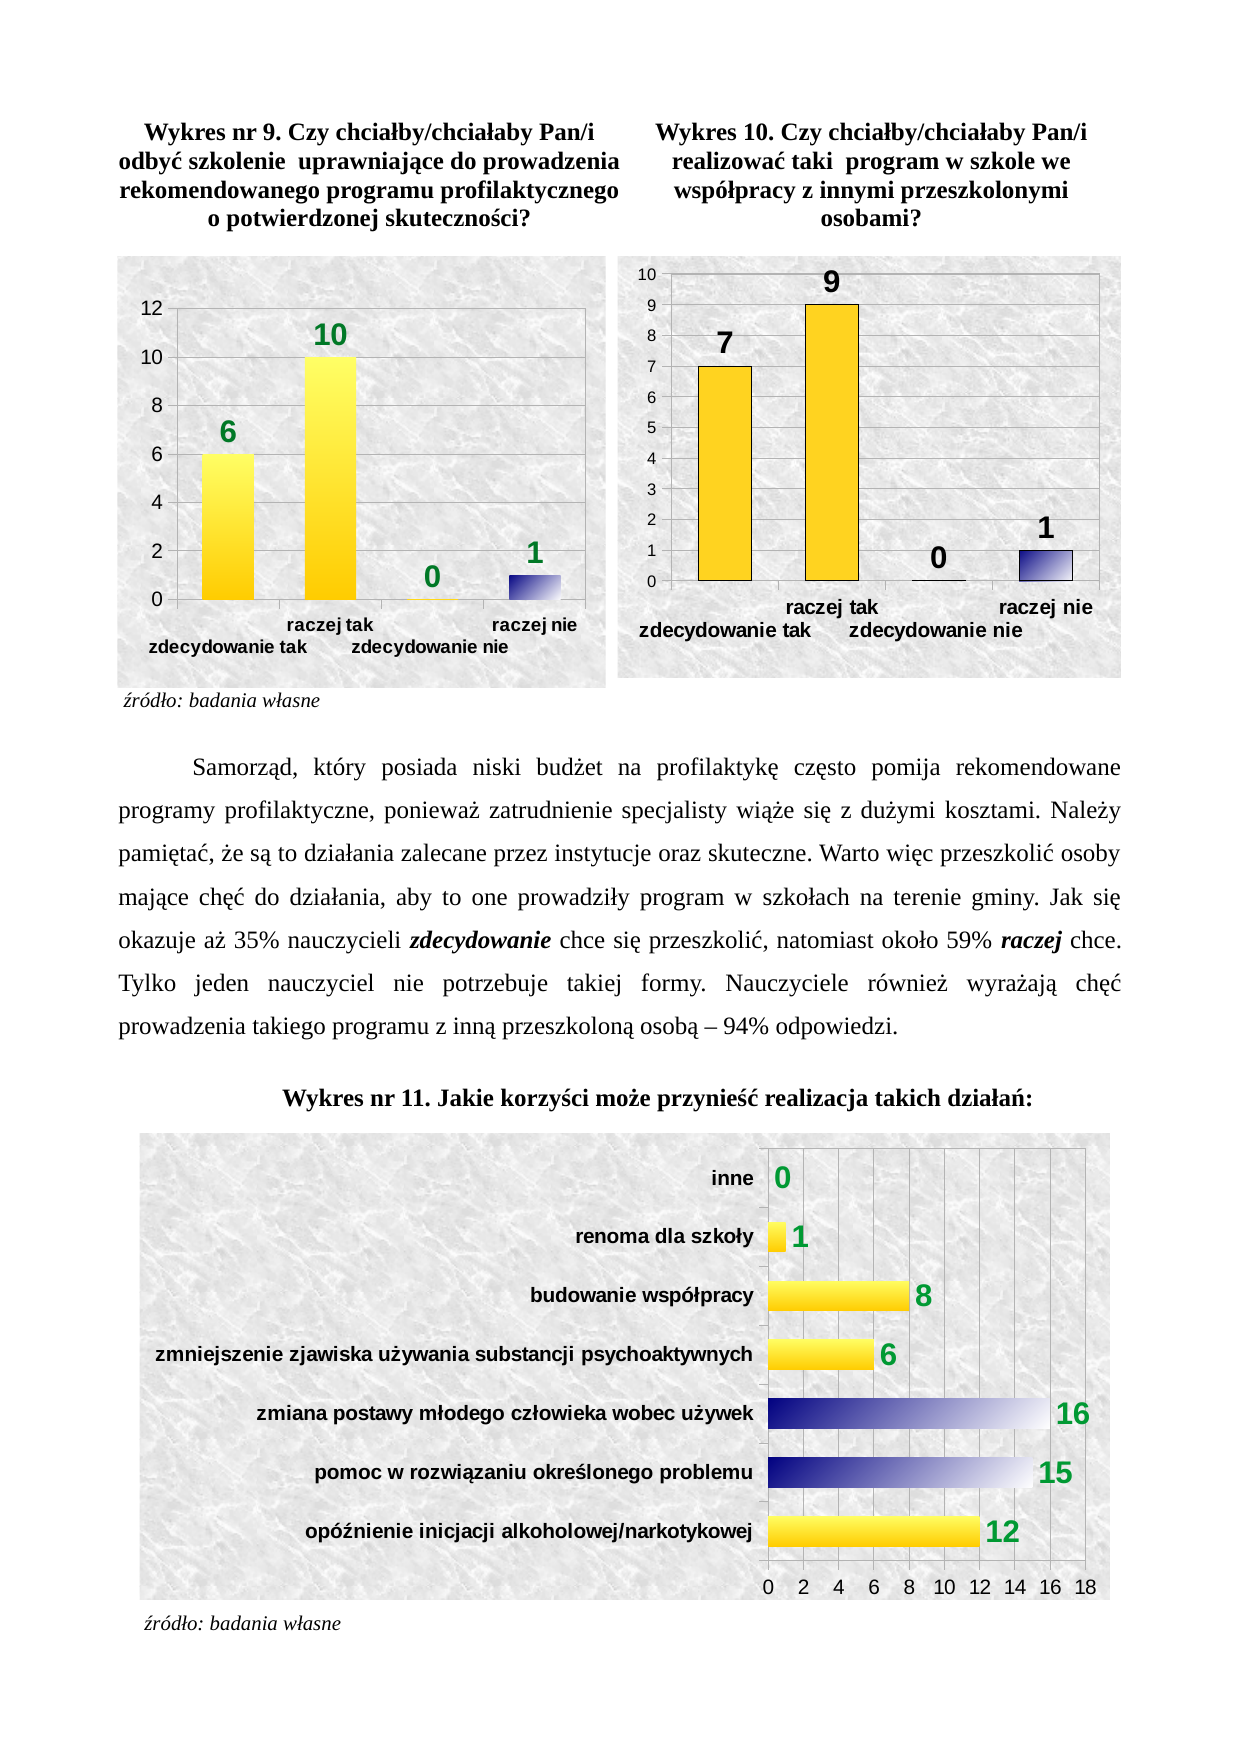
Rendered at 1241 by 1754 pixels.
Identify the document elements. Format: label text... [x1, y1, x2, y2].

text Wykres nr 9. Czy chciałby/chciałaby Pan/i odbyć szkolenie uprawniające do prowadzenia rekomendowanego programu profilaktycznego o potwierdzonej skuteczności? [118, 117, 620, 232]
text źródło: badania własne [118, 1112, 1122, 1635]
list Wykres nr 11. Jakie korzyści może przynieść realizacja takich działań: [156, 1083, 1122, 1112]
text Wykres 10. Czy chciałby/chciałaby Pan/i realizować taki program w szkole we współpracy z innymi przeszkolonymi osobami? [620, 117, 1122, 232]
text źródło: badania własne [118, 232, 1122, 712]
text Samorząd, który posiada niski budżet na profilaktykę często pomija rekomendowane programy profilaktyczne, ponieważ zatrudnienie specjalisty wiąże się z dużymi kosztami. Należy pamiętać, że są to działania zalecane przez instytucje oraz skuteczne. Warto więc przeszkolić osoby mające chęć do działania, aby to one prowadziły program w szkołach na terenie gminy. Jak się okazuje aż 35% nauczycieli zdecydowanie chce się przeszkolić, natomiast około 59% raczej chce. Tylko jeden nauczyciel nie potrzebuje takiej formy. Nauczyciele również wyrażają chęć prowadzenia takiego programu z inną przeszkoloną osobą – 94% odpowiedzi. [118, 752, 1122, 1040]
